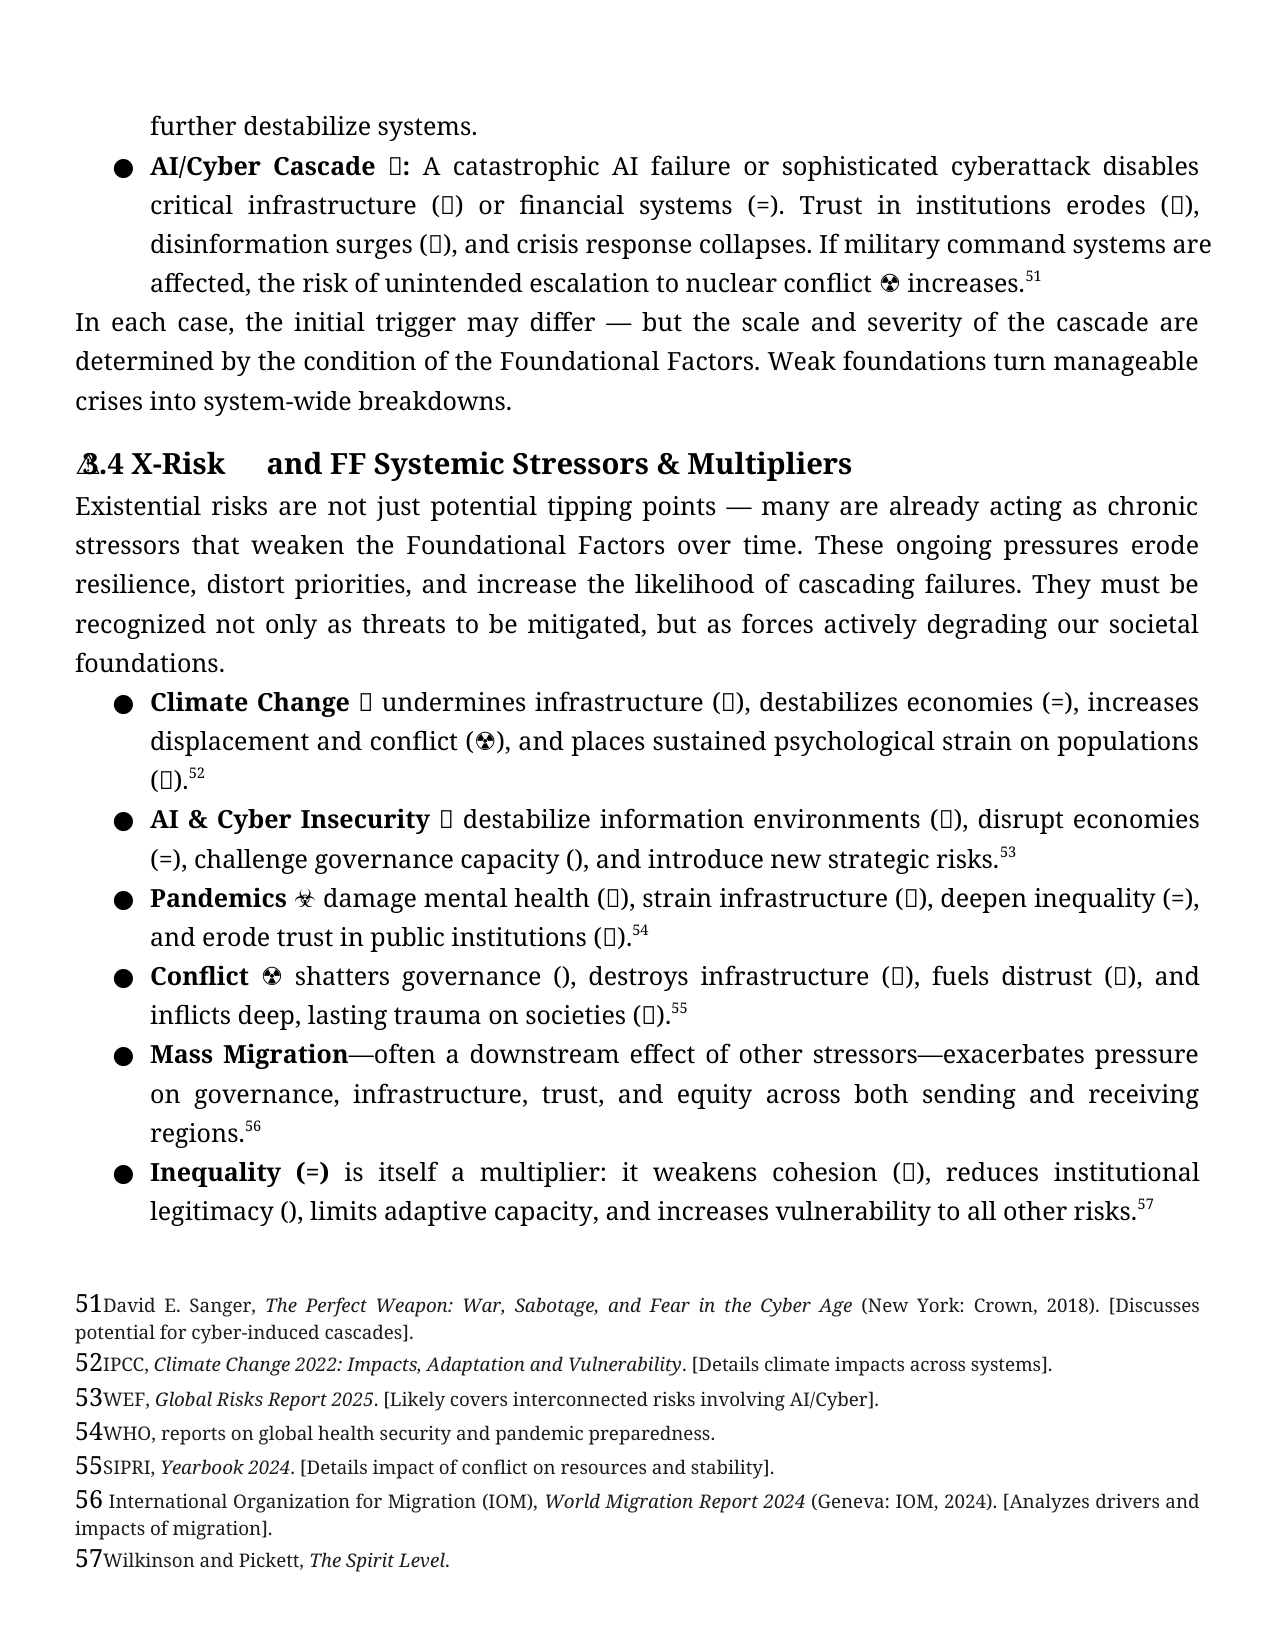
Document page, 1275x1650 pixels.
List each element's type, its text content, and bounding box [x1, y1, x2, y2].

list Climate Change 🔥 undermines infrastructure (🔌), destabilizes economies (=), increases displacement and conflict (☢️), and places sustained psychological strain on populations (🧠). [112, 685, 1200, 797]
list International Organization for Migration (IOM), World Migration Report 2024 (Geneva: IOM, 2024). [Analyzes drivers and impacts of migration]. [75, 1481, 1200, 1541]
list Wilkinson and Pickett, The Spirit Level. [75, 1541, 1200, 1575]
list Inequality (=) is itself a multiplier: it weakens cohesion (🤝), reduces institutional legitimacy (🏛️), limits adaptive capacity, and increases vulnerability to all other risks. [112, 1155, 1200, 1228]
list Pandemics ☣️ damage mental health (🧠), strain infrastructure (🔌), deepen inequality (=), and erode trust in public institutions (🤝). [112, 881, 1200, 954]
list AI & Cyber Insecurity 🤖 destabilize information environments (📀), disrupt economies (=), challenge governance capacity (🏛️), and introduce new strategic risks. [112, 802, 1200, 875]
list AI/Cyber Cascade 🤖: A catastrophic AI failure or sophisticated cyberattack disables critical infrastructure (🔌) or financial systems (=). Trust in institutions erodes (🤝), disinformation surges (📀), and crisis response collapses. If military command systems are affected, the risk of unintended escalation to nuclear conflict ☢️ increases. [112, 148, 1200, 300]
list IPCC, Climate Change 2022: Impacts, Adaptation and Vulnerability. [Details climate impacts across systems]. [75, 1345, 1200, 1379]
list SIPRI, Yearbook 2024. [Details impact of conflict on resources and stability]. [75, 1447, 1200, 1481]
list Conflict ☢️ shatters governance (🏛️), destroys infrastructure (🔌), fuels distrust (🤝), and inflicts deep, lasting trauma on societies (🧠). [112, 959, 1200, 1032]
list WHO, reports on global health security and pandemic preparedness. [75, 1413, 1200, 1447]
list WEF, Global Risks Report 2025. [Likely covers interconnected risks involving AI/Cyber]. [75, 1379, 1200, 1413]
list David E. Sanger, The Perfect Weapon: War, Sabotage, and Fear in the Cyber Age (New York: Crown, 2018). [Discusses potential for cyber-induced cascades]. [75, 1286, 1200, 1345]
text Existential risks are not just potential tipping points — many are already acting as chronic stressors that weaken the Foundational Factors over time. These ongoing pressures erode resilience, distort priorities, and increase the likelihood of cascading failures. They must be recognized not only as threats to be mitigated, but as forces actively degrading our societal foundations. [75, 489, 1200, 679]
list Pandemic Cascade ☣️: A novel, high-fatality pathogen overwhelms health infrastructure (🔌), disrupts economies (=), and inflames inequality. Low public trust (🤝) and poor information ecosystems (📀) hinder compliance and coordination. Governance falters (🏛️), and malicious actors may exploit the chaos to escalate conflict or further destabilize systems. [112, 109, 1200, 143]
text In each case, the initial trigger may differ — but the scale and severity of the cascade are determined by the condition of the Foundational Factors. Weak foundations turn manageable crises into system-wide breakdowns. [75, 305, 1200, 417]
subtitle 🧬 3.4 X-Risk ⚠️ and FF Systemic Stressors & Multipliers [75, 443, 1200, 483]
list Mass Migration—often a downstream effect of other stressors—exacerbates pressure on governance, infrastructure, trust, and equity across both sending and receiving regions. [112, 1037, 1200, 1149]
